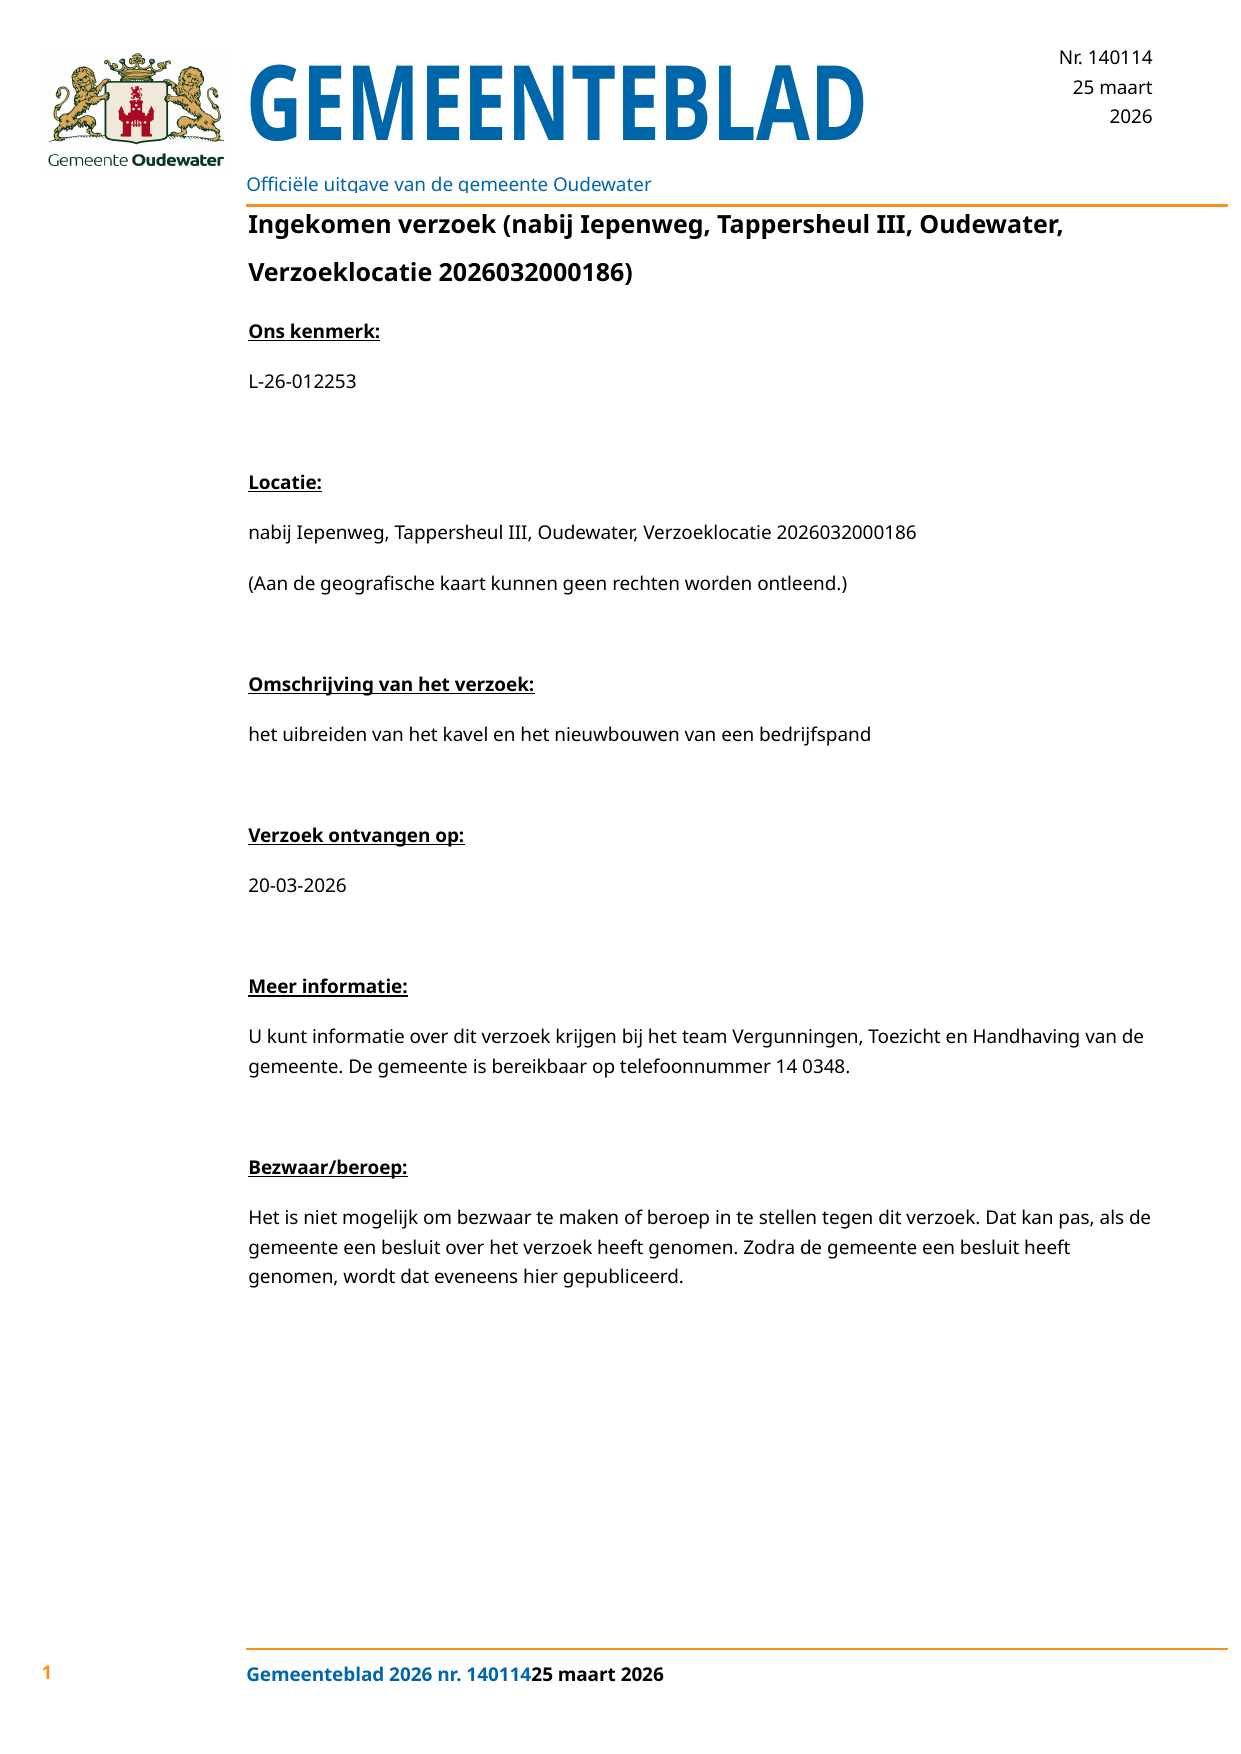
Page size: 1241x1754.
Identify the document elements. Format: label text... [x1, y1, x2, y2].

text Meer informatie: [248, 973, 1152, 999]
picture [41, 47, 231, 172]
text Ingekomen verzoek (nabij Iepenweg, Tappersheul III, Oudewater, Verzoeklocatie 2026032000186) [248, 207, 1152, 288]
text Omschrijving van het verzoek: [248, 671, 1152, 697]
text L-26-012253 [248, 368, 1152, 394]
text nabij Iepenweg, Tappersheul III, Oudewater, Verzoeklocatie 2026032000186 [248, 519, 1152, 545]
text Verzoek ontvangen op: [248, 822, 1152, 848]
text Bezwaar/beroep: [248, 1154, 1152, 1180]
text Locatie: [248, 469, 1152, 495]
text Ons kenmerk: [248, 318, 1152, 344]
text Het is niet mogelijk om bezwaar te maken of beroep in te stellen tegen dit verzoek. Dat kan pas, als de gemeente een besluit over het verzoek heeft genomen. Zodra de gemeente een besluit heeft genomen, wordt dat eveneens hier gepubliceerd. [248, 1204, 1152, 1289]
text 20-03-2026 [248, 872, 1152, 898]
text (Aan de geografische kaart kunnen geen rechten worden ontleend.) [248, 570, 1152, 596]
text het uibreiden van het kavel en het nieuwbouwen van een bedrijfspand [248, 721, 1152, 747]
text U kunt informatie over dit verzoek krijgen bij het team Vergunningen, Toezicht en Handhaving van de gemeente. De gemeente is bereikbaar op telefoonnummer 14 0348. [248, 1024, 1152, 1079]
